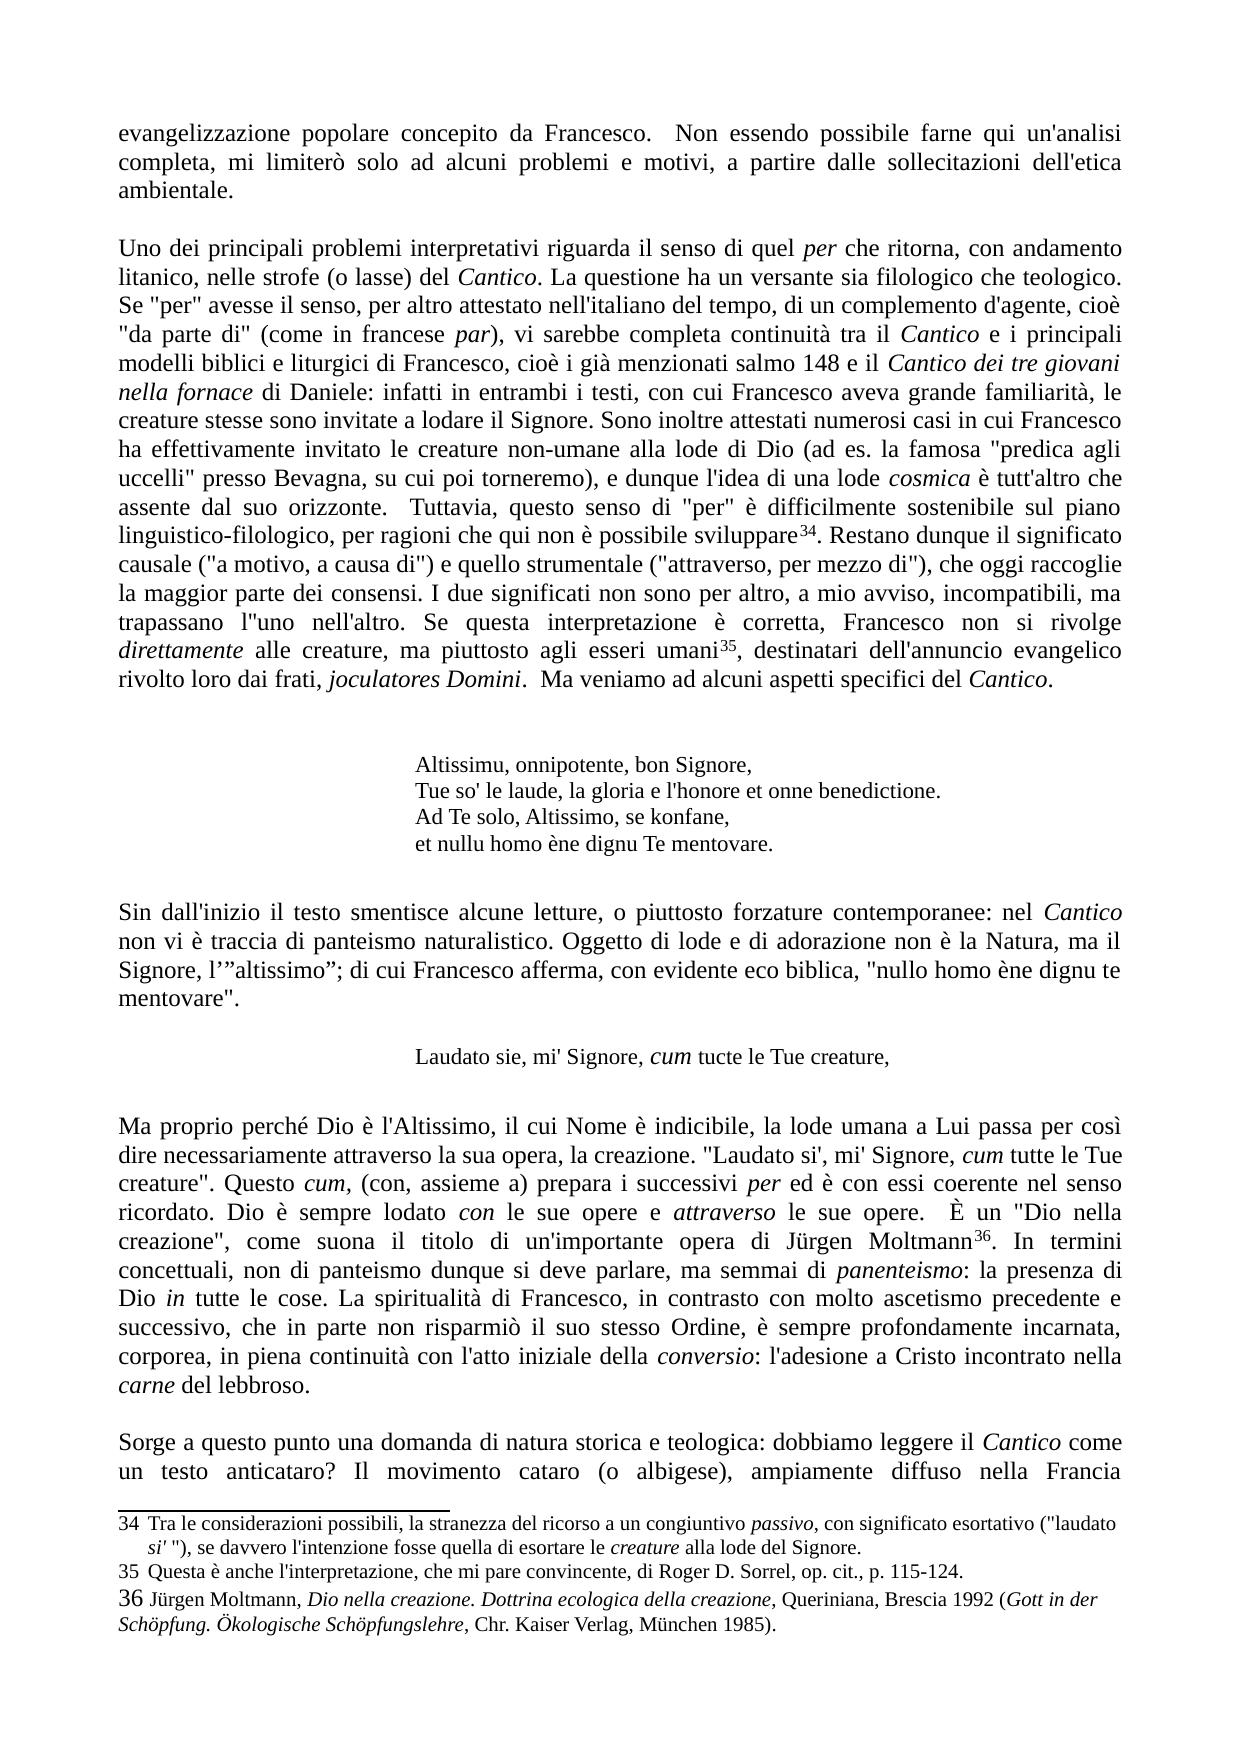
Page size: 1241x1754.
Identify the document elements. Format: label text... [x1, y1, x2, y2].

text Ma proprio perché Dio è l'Altissimo, il cui Nome è indicibile, la lode umana a Lui passa per così dire necessariamente attraverso la sua opera, la creazione. "Laudato si', mi' Signore, cum tutte le Tue creature". Questo cum, (con, assieme a) prepara i successivi per ed è con essi coerente nel senso ricordato. Dio è sempre lodato con le sue opere e attraverso le sue opere. È un "Dio nella creazione", come suona il titolo di un'importante opera di Jürgen Moltmann. In termini concettuali, non di panteismo dunque si deve parlare, ma semmai di panenteismo: la presenza di Dio in tutte le cose. La spiritualità di Francesco, in contrasto con molto ascetismo precedente e successivo, che in parte non risparmiò il suo stesso Ordine, è sempre profondamente incarnata, corporea, in piena continuità con l'atto iniziale della conversio: l'adesione a Cristo incontrato nella carne del lebbroso. [118, 1111, 1122, 1398]
text Uno dei principali problemi interpretativi riguarda il senso di quel per che ritorna, con andamento litanico, nelle strofe (o lasse) del Cantico. La questione ha un versante sia filologico che teologico. Se "per" avesse il senso, per altro attestato nell'italiano del tempo, di un complemento d'agente, cioè "da parte di" (come in francese par), vi sarebbe completa continuità tra il Cantico e i principali modelli biblici e liturgici di Francesco, cioè i già menzionati salmo 148 e il Cantico dei tre giovani nella fornace di Daniele: infatti in entrambi i testi, con cui Francesco aveva grande familiarità, le creature stesse sono invitate a lodare il Signore. Sono inoltre attestati numerosi casi in cui Francesco ha effettivamente invitato le creature non-umane alla lode di Dio (ad es. la famosa "predica agli uccelli" presso Bevagna, su cui poi torneremo), e dunque l'idea di una lode cosmica è tutt'altro che assente dal suo orizzonte. Tuttavia, questo senso di "per" è difficilmente sostenibile sul piano linguistico-filologico, per ragioni che qui non è possibile sviluppare. Restano dunque il significato causale ("a motivo, a causa di") e quello strumentale ("attraverso, per mezzo di"), che oggi raccoglie la maggior parte dei consensi. I due significati non sono per altro, a mio avviso, incompatibili, ma trapassano l''uno nell'altro. Se questa interpretazione è corretta, Francesco non si rivolge direttamente alle creature, ma piuttosto agli esseri umani, destinatari dell'annuncio evangelico rivolto loro dai frati, joculatores Domini. Ma veniamo ad alcuni aspetti specifici del Cantico. [118, 233, 1122, 693]
text Altissimu, onnipotente, bon Signore, Tue so' le laude, la gloria e l'honore et onne benedictione. Ad Te solo, Altissimo, se konfane, et nullu homo ène dignu Te mentovare. [415, 751, 1122, 856]
text Laudato sie, mi' Signore, cum tucte le Tue creature, [415, 1041, 1122, 1070]
text Sorge a questo punto una domanda di natura storica e teologica: dobbiamo leggere il Cantico come un testo anticataro? Il movimento cataro (o albigese), ampiamente diffuso nella Francia [118, 1427, 1122, 1485]
text evangelizzazione popolare concepito da Francesco. Non essendo possibile farne qui un'analisi completa, mi limiterò solo ad alcuni problemi e motivi, a partire dalle sollecitazioni dell'etica ambientale. [118, 118, 1122, 204]
text Jürgen Moltmann, Dio nella creazione. Dottrina ecologica della creazione, Queriniana, Brescia 1992 (Gott in der Schöpfung. Ökologische Schöpfungslehre, Chr. Kaiser Verlag, München 1985). [118, 1583, 1122, 1636]
text Questa è anche l'interpretazione, che mi pare convincente, di Roger D. Sorrel, op. cit., p. 115-124. [118, 1559, 1122, 1583]
text Tra le considerazioni possibili, la stranezza del ricorso a un congiuntivo passivo, con significato esortativo ("laudato si' "), se davvero l'intenzione fosse quella di esortare le creature alla lode del Signore. [118, 1511, 1122, 1559]
text Sin dall'inizio il testo smentisce alcune letture, o piuttosto forzature contemporanee: nel Cantico non vi è traccia di panteismo naturalistico. Oggetto di lode e di adorazione non è la Natura, ma il Signore, l’”altissimo”; di cui Francesco afferma, con evidente eco biblica, "nullo homo ène dignu te mentovare". [118, 897, 1122, 1012]
